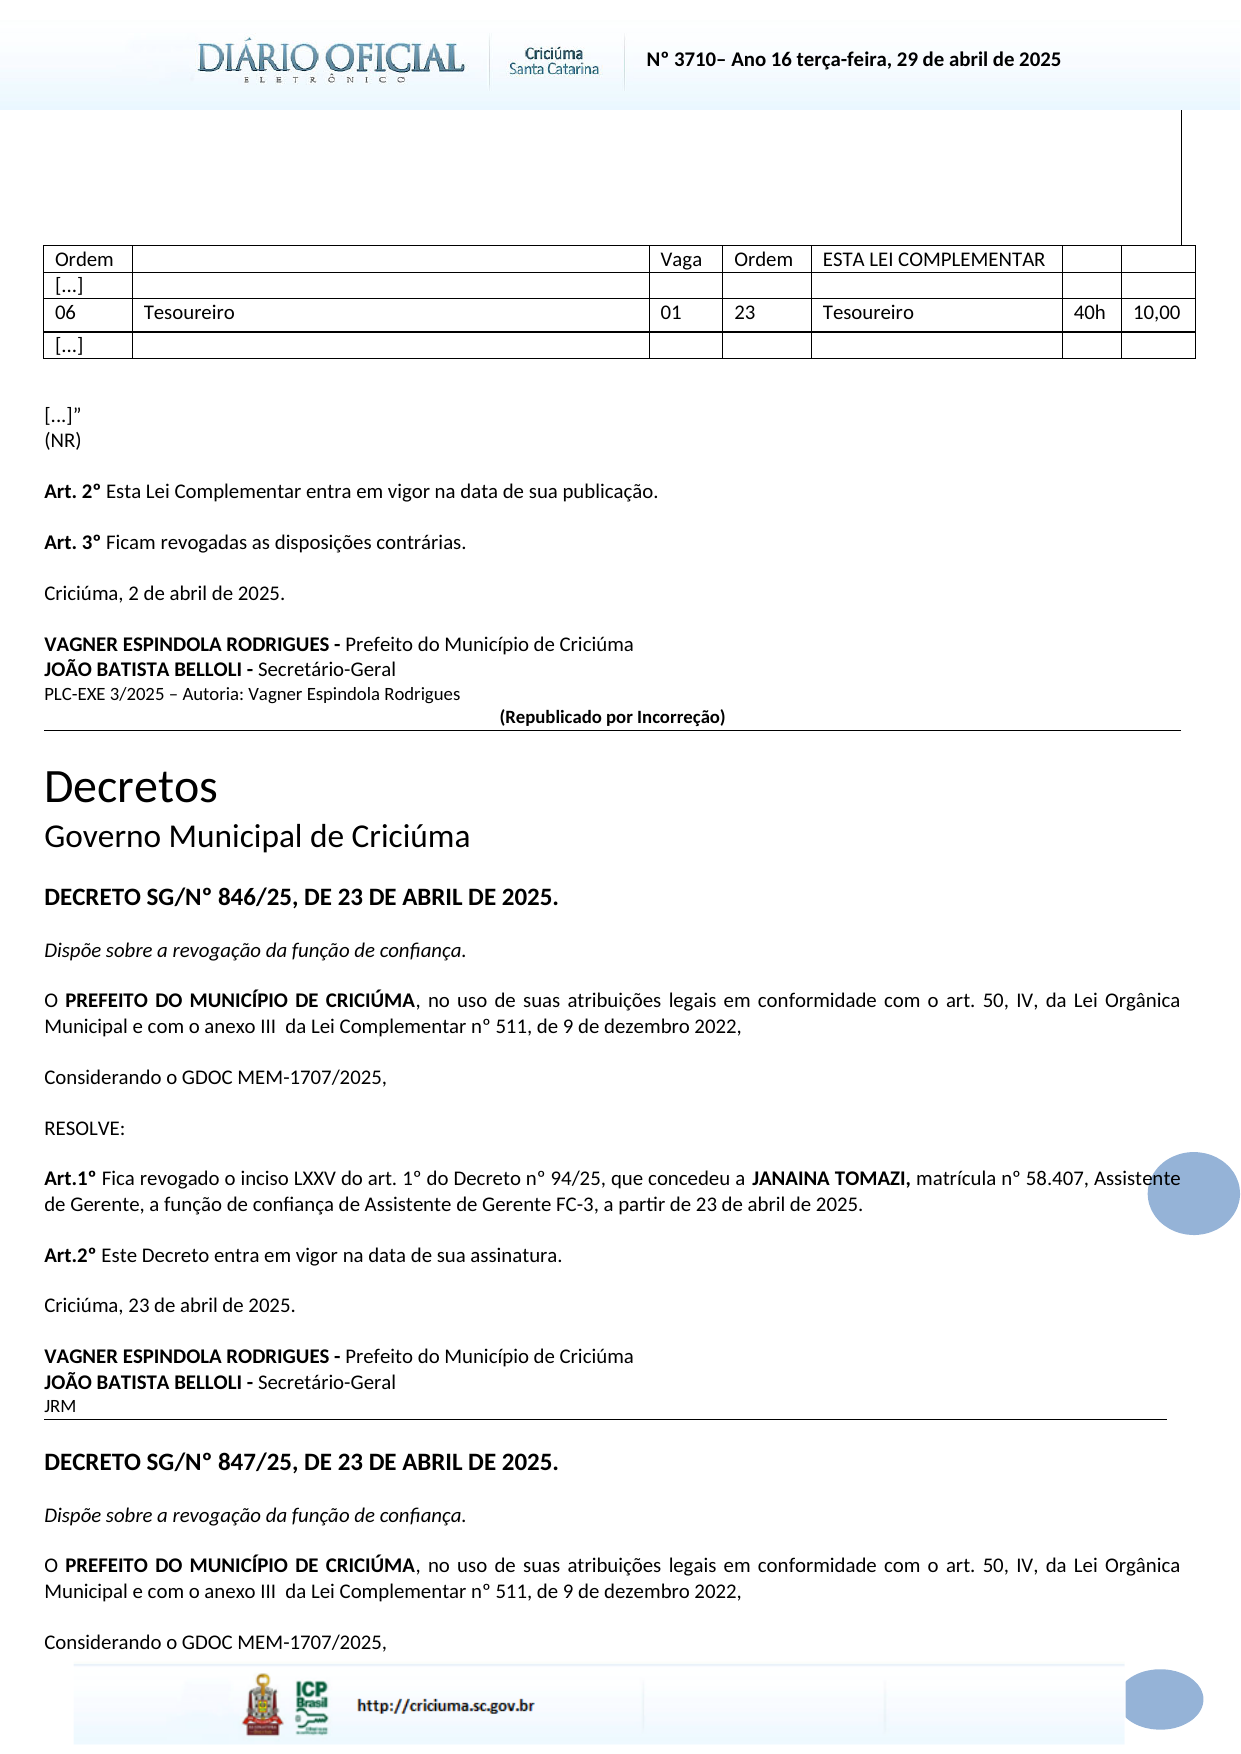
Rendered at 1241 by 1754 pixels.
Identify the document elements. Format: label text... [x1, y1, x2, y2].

table_cell [...] [44, 273, 132, 298]
table_header Ordem [723, 246, 811, 272]
text PLC-EXE 3/2025 – Autoria: Vagner Espindola Rodrigues [44, 682, 1181, 705]
text O PREFEITO DO MUNICÍPIO DE CRICIÚMA, no uso de suas atribuições legais em conformidade com o art. 50, IV, da Lei Orgânica Municipal e com o anexo III da Lei Complementar nº 511, de 9 de dezembro 2022, [44, 1553, 1181, 1603]
table_header [1122, 246, 1195, 272]
text RESOLVE: [44, 1115, 1181, 1140]
text Considerando o GDOC MEM-1707/2025, [44, 1064, 1181, 1089]
table_cell [133, 273, 649, 298]
table_header [133, 246, 649, 272]
text VAGNER ESPINDOLA RODRIGUES - Prefeito do Município de Criciúma [44, 631, 1181, 656]
text Considerando o GDOC MEM-1707/2025, [44, 1629, 1181, 1654]
table_cell [723, 333, 811, 358]
table_cell [650, 333, 722, 358]
text Governo Municipal de Criciúma [44, 815, 1181, 856]
text Criciúma, 23 de abril de 2025. [44, 1293, 1167, 1318]
list Art. 2º Esta Lei Complementar entra em vigor na data de sua publicação. [44, 478, 1181, 504]
text Decretos [44, 756, 1181, 815]
table_cell [650, 273, 722, 298]
text JOÃO BATISTA BELLOLI - Secretário-Geral [44, 656, 1181, 682]
text [...]” [44, 402, 1181, 428]
text Dispõe sobre a revogação da função de confiança. [44, 1502, 1181, 1527]
table_cell Tesoureiro [133, 299, 649, 331]
table_cell [812, 273, 1062, 298]
table_cell 40h [1063, 299, 1121, 331]
text DECRETO SG/Nº 846/25, DE 23 DE ABRIL DE 2025. [44, 881, 1181, 911]
text Art.1º Fica revogado o inciso LXXV do art. 1º do Decreto nº 94/25, que concedeu a JANAINA TOMAZI, matrícula nº 58.407, Assistente de Gerente, a função de confiança de Assistente de Gerente FC-3, a partir de 23 de abril de 2025. [44, 1166, 1158, 1216]
table_cell 10,00 [1122, 299, 1195, 331]
text (NR) [44, 428, 1181, 453]
text JOÃO BATISTA BELLOLI - Secretário-Geral [44, 1369, 1240, 1394]
list Art. 3º Ficam revogadas as disposições contrárias. [44, 529, 1181, 555]
table_cell [1122, 273, 1195, 298]
text Art.2º Este Decreto entra em vigor na data de sua assinatura. [44, 1242, 1167, 1267]
text Dispõe sobre a revogação da função de confiança. [44, 937, 1181, 962]
table_cell Tesoureiro [812, 299, 1062, 331]
text Criciúma, 2 de abril de 2025. [44, 580, 1181, 606]
text O PREFEITO DO MUNICÍPIO DE CRICIÚMA, no uso de suas atribuições legais em conformidade com o art. 50, IV, da Lei Orgânica Municipal e com o anexo III da Lei Complementar nº 511, de 9 de dezembro 2022, [44, 988, 1181, 1038]
table_cell 23 [723, 299, 811, 331]
table_cell [1122, 333, 1195, 358]
table_cell [1063, 273, 1121, 298]
text DECRETO SG/Nº 847/25, DE 23 DE ABRIL DE 2025. [44, 1446, 1181, 1476]
table_header [1063, 246, 1121, 272]
text (Republicado por Incorreção) [44, 705, 1181, 730]
table_header Ordem [44, 246, 132, 272]
table_cell [1063, 333, 1121, 358]
table_cell [...] [44, 333, 132, 358]
table_cell [133, 333, 649, 358]
table_header Vaga [650, 246, 722, 272]
text VAGNER ESPINDOLA RODRIGUES - Prefeito do Município de Criciúma [44, 1343, 1240, 1369]
table_cell 01 [650, 299, 722, 331]
table_header ESTA LEI COMPLEMENTAR [812, 246, 1062, 272]
table_cell [723, 273, 811, 298]
table_cell [812, 333, 1062, 358]
table_cell 06 [44, 299, 132, 331]
text JRM [44, 1394, 1167, 1419]
